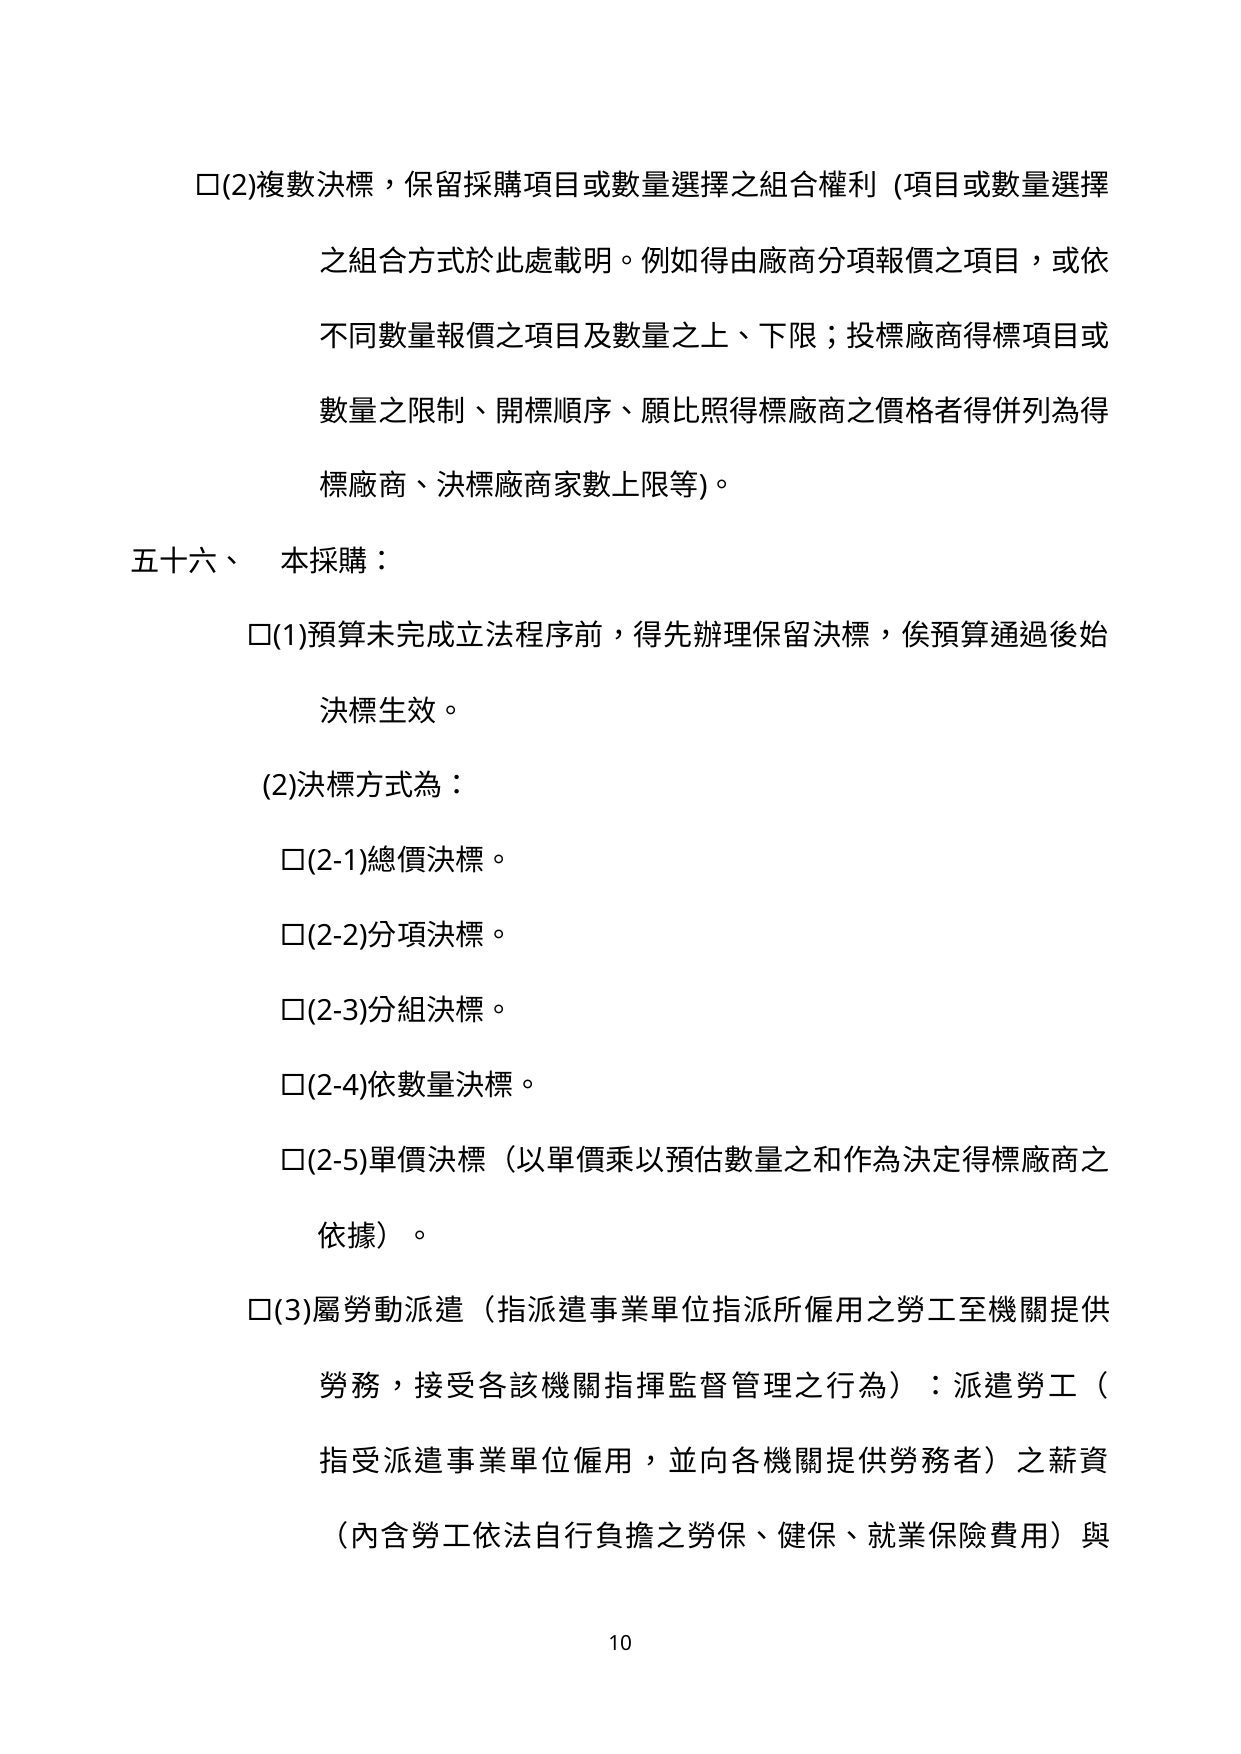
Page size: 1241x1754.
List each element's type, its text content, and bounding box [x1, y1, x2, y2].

list 本採購： [130, 521, 1110, 596]
text (2-5)單價決標（以單價乘以預估數量之和作為決定得標廠商之依據）。 [280, 1121, 1110, 1271]
text (2-4)依數量決標。 [280, 1046, 1110, 1121]
text (2-1)總價決標。 [280, 821, 1110, 896]
text (1)預算未完成立法程序前，得先辦理保留決標，俟預算通過後始決標生效。 [247, 596, 1110, 746]
text (2-2)分項決標。 [280, 896, 1110, 971]
text (2)決標方式為： [197, 746, 1110, 821]
text (2)複數決標，保留採購項目或數量選擇之組合權利 (項目或數量選擇之組合方式於此處載明。例如得由廠商分項報價之項目，或依不同數量報價之項目及數量之上、下限；投標廠商得標項目或數量之限制、開標順序、願比照得標廠商之價格者得併列為得標廠商、決標廠商家數上限等)。 [130, 146, 1110, 521]
text (3)屬勞動派遣（指派遣事業單位指派所僱用之勞工至機關提供勞務，接受各該機關指揮監督管理之行為）：派遣勞工（指受派遣事業單位僱用，並向各機關提供勞務者）之薪資（內含勞工依法自行負擔之勞保、健保、就業保險費用）與廠商應負擔之勞保、健保、就業保險費用、積欠工資墊償基金提繳費及勞工退休金等費用，採固定金額支付，不列入報價範圍。廠商僅需就管理費用（含利潤、相關稅捐及管理所需一切費用等）報價。決標後，廠商報價與前述固定金額合計為契約總價，詳如附件報價明細表【註：報價明細表範例如附件，機關於招標時依案件性質參酌調整後附於投標須知。派遣勞工之加班費及差旅費，不含於契約價金，如發生此等費用，其計算方式依勞動法令規定另行支付】。 [247, 1271, 1110, 1571]
text (2-3)分組決標。 [280, 971, 1110, 1046]
